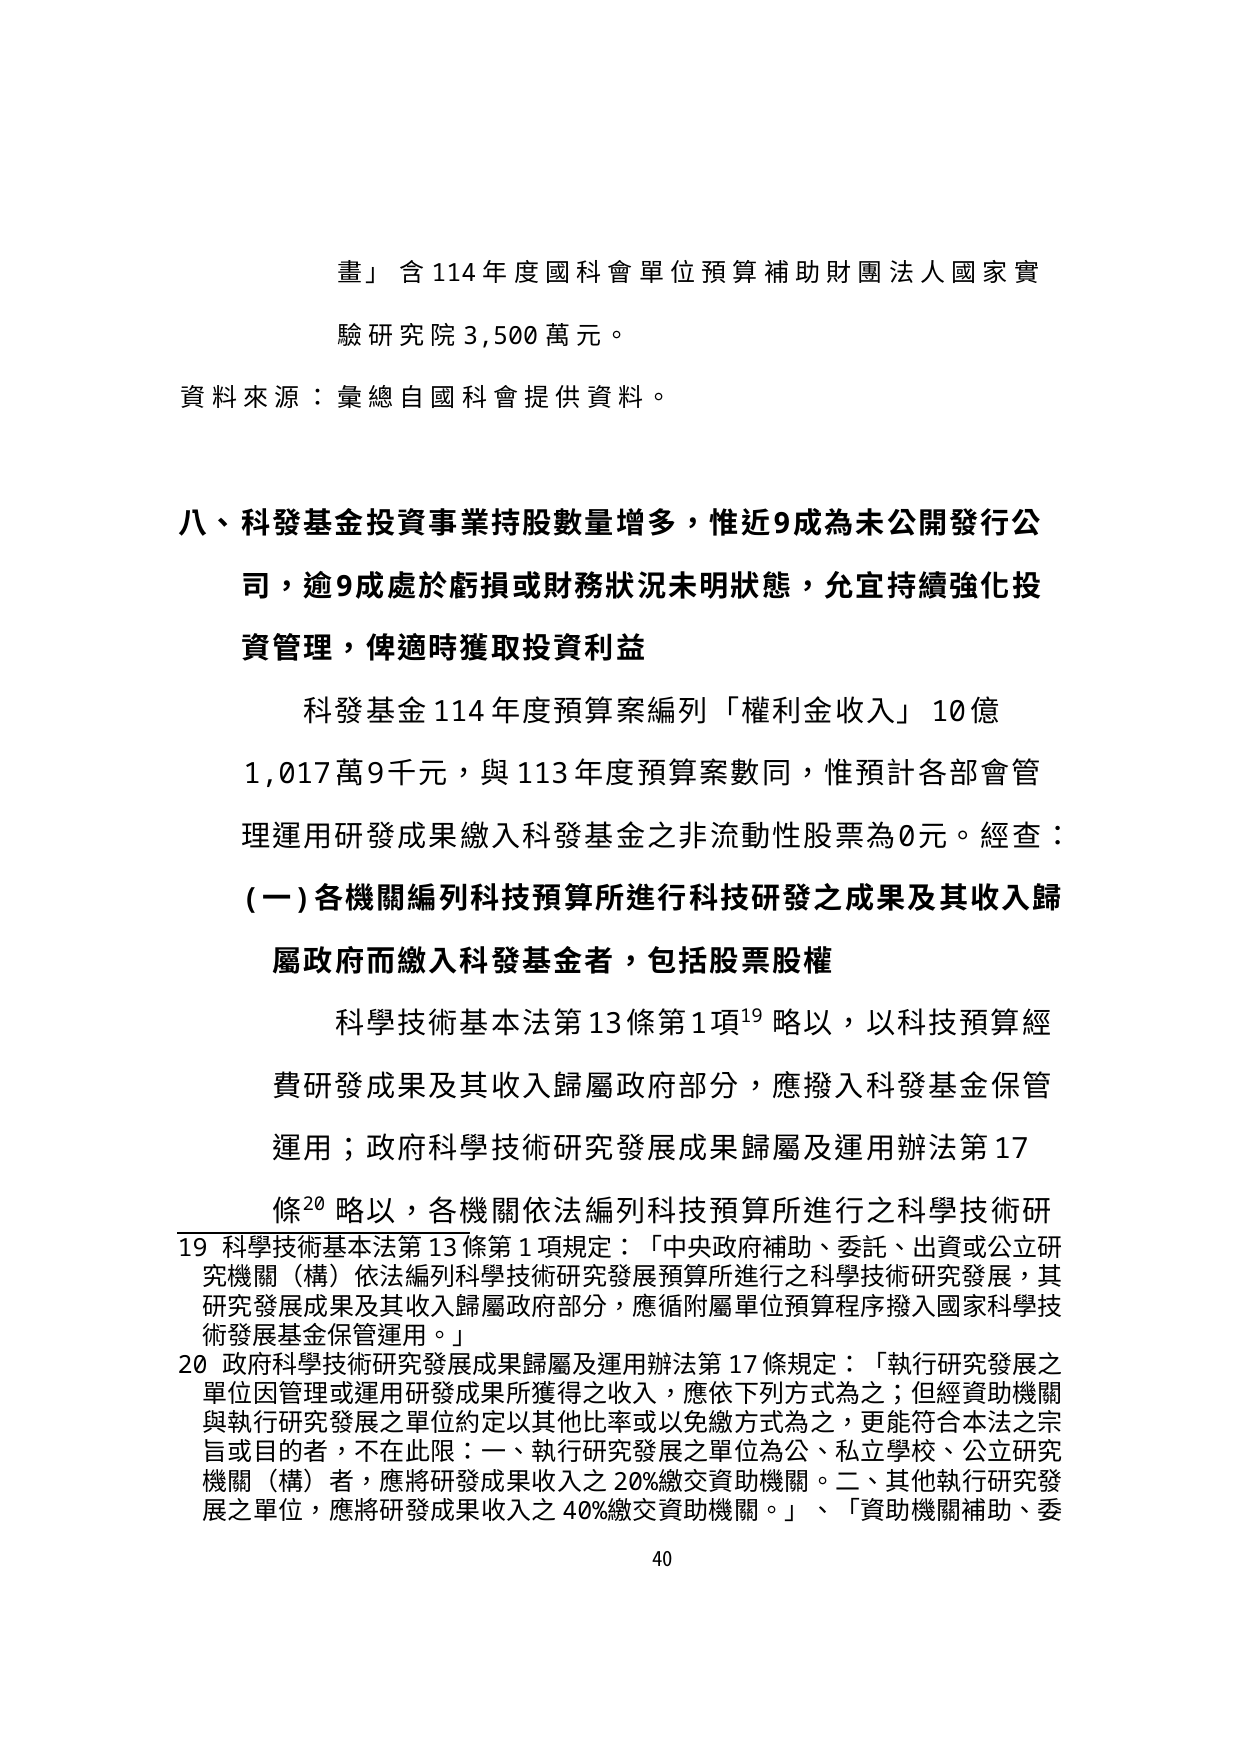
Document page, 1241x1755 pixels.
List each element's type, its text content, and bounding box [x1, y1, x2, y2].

text 科學技術基本法第13條第1項規定：「中央政府補助、委託、出資或公立研究機關（構）依法編列科學技術研究發展預算所進行之科學技術研究發展，其研究發展成果及其收入歸屬政府部分，應循附屬單位預算程序撥入國家科學技術發展基金保管運用。」 [177, 1233, 1063, 1350]
text 畫」含114年度國科會單位預算補助財團法人國家實驗研究院3,500萬元。 [301, 229, 1063, 354]
text 科發基金114年度預算案編列「權利金收入」10億1,017萬9千元，與113年度預算案數同，惟預計各部會管理運用研發成果繳入科發基金之非流動性股票為0元。經查： [236, 667, 1063, 854]
text 八、科發基金投資事業持股數量增多，惟近9成為未公開發行公司，逾9成處於虧損或財務狀況未明狀態，允宜持續強化投資管理，俾適時獲取投資利益 [177, 479, 1063, 667]
text 科學技術基本法第13條第1項略以，以科技預算經費研發成果及其收入歸屬政府部分，應撥入科發基金保管運用；政府科學技術研究發展成果歸屬及運用辦法第17條略以，各機關依法編列科技預算所進行之科學技術研究發展，其成果及收入歸屬政府部分而繳入科發基金者得以所獲得之授權金、權利金、價金、股權或其他權益為之，尚包括股票。 [266, 979, 1063, 1229]
text 資料來源：彙總自國科會提供資料。 [177, 354, 1063, 417]
text 政府科學技術研究發展成果歸屬及運用辦法第17條規定：「執行研究發展之單位因管理或運用研發成果所獲得之收入，應依下列方式為之；但經資助機關與執行研究發展之單位約定以其他比率或以免繳方式為之，更能符合本法之宗旨或目的者，不在此限：一、執行研究發展之單位為公、私立學校、公立研究機關（構）者，應將研發成果收入之20%繳交資助機關。二、其他執行研究發展之單位，應將研發成果收入之40%繳交資助機關。」、「資助機關補助、委 [177, 1350, 1063, 1525]
text (一)各機關編列科技預算所進行科技研發之成果及其收入歸屬政府而繳入科發基金者，包括股票股權 [236, 854, 1063, 979]
